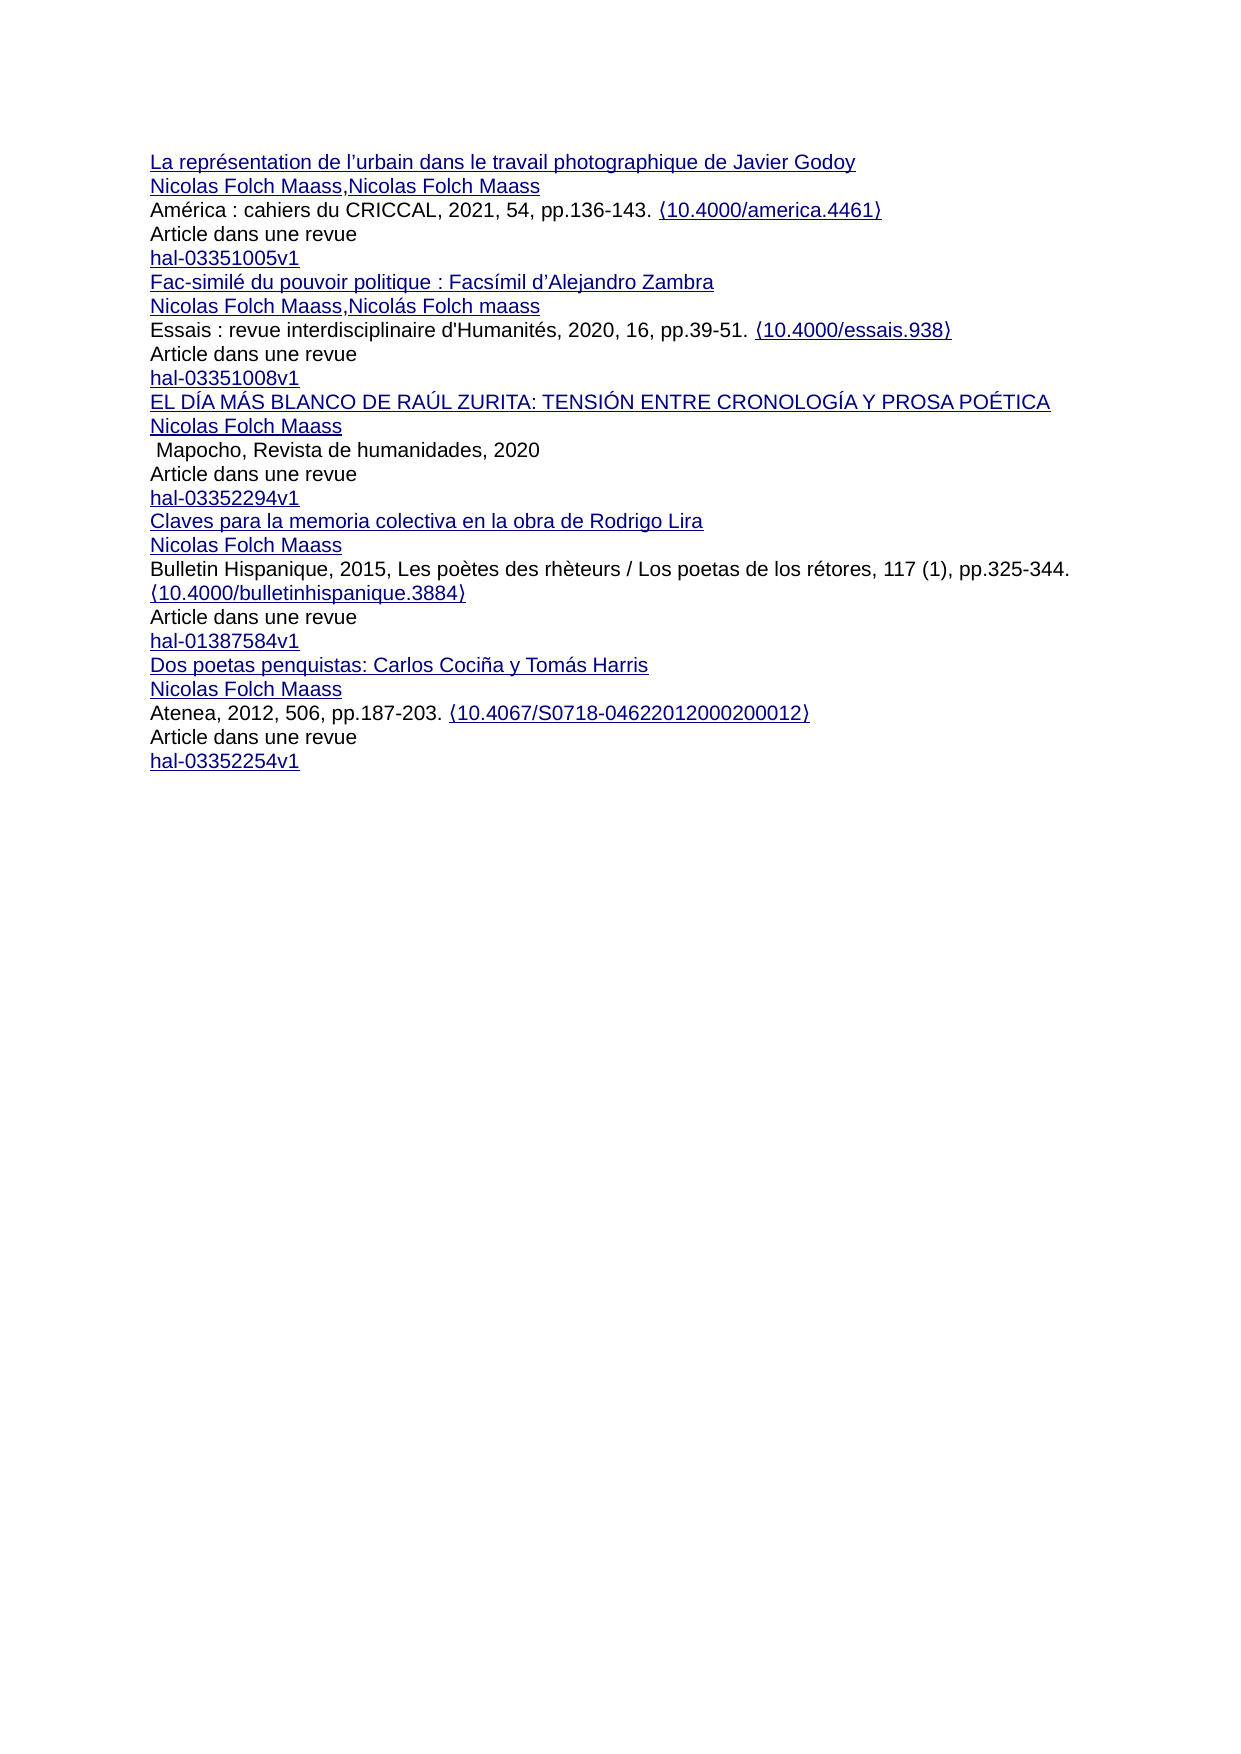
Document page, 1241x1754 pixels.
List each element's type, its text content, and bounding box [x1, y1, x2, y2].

table_cell Fac-similé du pouvoir politique : Facsímil d’Alejandro Zambra Nicolas Folch Maass,Nicolás Folch maass Essais : revue interdisciplinaire d'Humanités, 2020, 16, pp.39-51. ⟨10.4000/essais.938⟩ Article dans une revue hal-03351008v1 [150, 270, 1090, 389]
table_header La représentation de l’urbain dans le travail photographique de Javier Godoy Nicolas Folch Maass,Nicolas Folch Maass América : cahiers du CRICCAL, 2021, 54, pp.136-143. ⟨10.4000/america.4461⟩ Article dans une revue hal-03351005v1 [150, 150, 1090, 270]
table_cell Dos poetas penquistas: Carlos Cociña y Tomás Harris Nicolas Folch Maass Atenea, 2012, 506, pp.187-203. ⟨10.4067/S0718-04622012000200012⟩ Article dans une revue hal-03352254v1 [150, 653, 1090, 773]
table_cell EL DÍA MÁS BLANCO DE RAÚL ZURITA: TENSIÓN ENTRE CRONOLOGÍA Y PROSA POÉTICA Nicolas Folch Maass Mapocho, Revista de humanidades, 2020 Article dans une revue hal-03352294v1 [150, 390, 1090, 509]
table_cell Claves para la memoria colectiva en la obra de Rodrigo Lira Nicolas Folch Maass Bulletin Hispanique, 2015, Les poètes des rhèteurs / Los poetas de los rétores, 117 (1), pp.325-344. ⟨10.4000/bulletinhispanique.3884⟩ Article dans une revue hal-01387584v1 [150, 509, 1090, 653]
